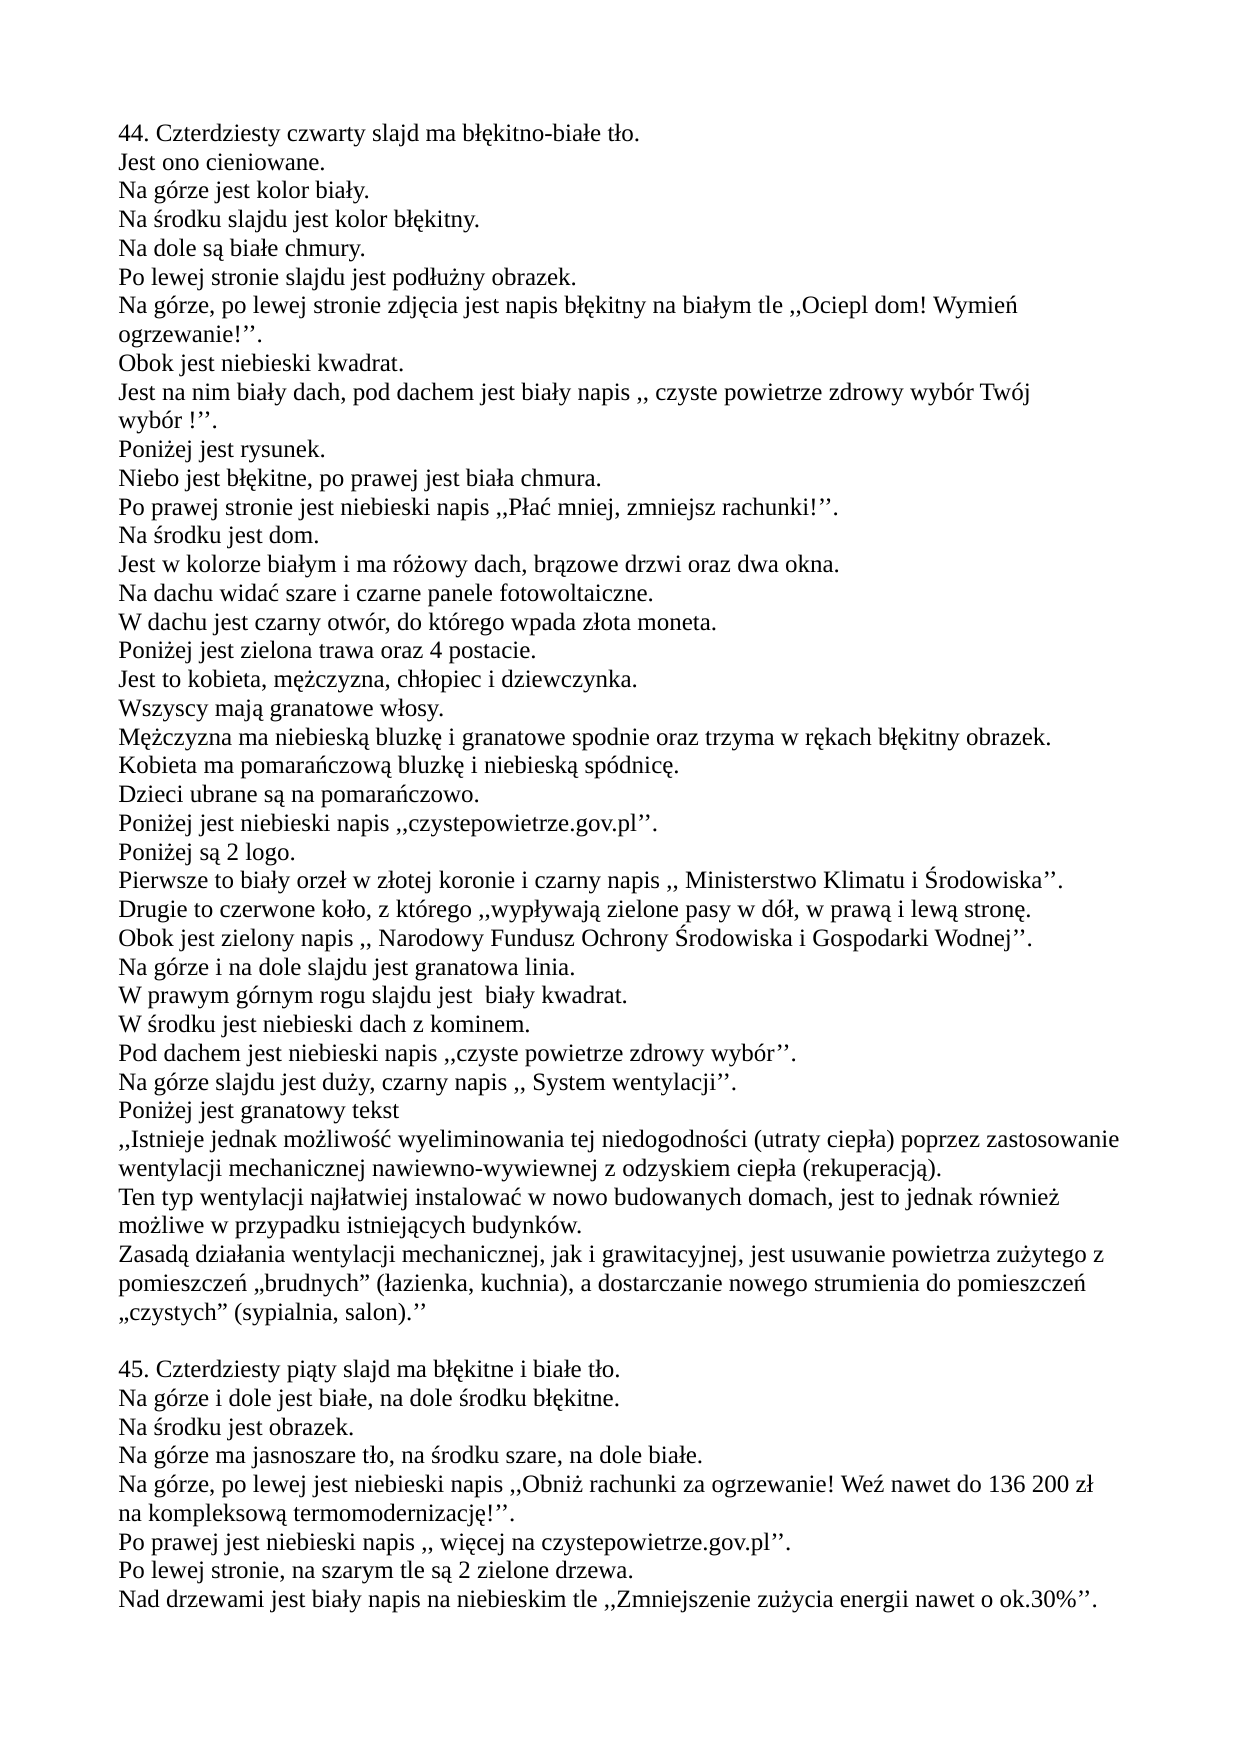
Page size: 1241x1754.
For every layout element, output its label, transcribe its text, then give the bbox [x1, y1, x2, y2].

text Na środku jest obrazek. [118, 1412, 1122, 1441]
text Na dole są białe chmury. [118, 233, 1122, 262]
text Na górze, po lewej jest niebieski napis ,,Obniż rachunki za ogrzewanie! Weź nawet do 136 200 zł na kompleksową termomodernizację!’’. [118, 1469, 1122, 1527]
text Wszyscy mają granatowe włosy. [118, 693, 1122, 722]
text Na górze i na dole slajdu jest granatowa linia. [118, 952, 1122, 981]
text Na górze jest kolor biały. [118, 176, 1122, 204]
text W prawym górnym rogu slajdu jest biały kwadrat. [118, 981, 1122, 1009]
text Obok jest niebieski kwadrat. [118, 348, 1122, 377]
text Po lewej stronie slajdu jest podłużny obrazek. [118, 262, 1122, 291]
text Drugie to czerwone koło, z którego ,,wypływają zielone pasy w dół, w prawą i lewą stronę. [118, 894, 1122, 923]
text Niebo jest błękitne, po prawej jest biała chmura. [118, 463, 1122, 492]
text W dachu jest czarny otwór, do którego wpada złota moneta. [118, 607, 1122, 636]
text Poniżej jest rysunek. [118, 434, 1122, 463]
text Na górze, po lewej stronie zdjęcia jest napis błękitny na białym tle ,,Ociepl dom! Wymień ogrzewanie!’’. [118, 291, 1122, 348]
text Na górze ma jasnoszare tło, na środku szare, na dole białe. [118, 1441, 1122, 1469]
text Poniżej jest niebieski napis ,,czystepowietrze.gov.pl’’. [118, 808, 1122, 837]
text Jest ono cieniowane. [118, 147, 1122, 176]
text 44. Czterdziesty czwarty slajd ma błękitno-białe tło. [118, 118, 1122, 147]
text ,,Istnieje jednak możliwość wyeliminowania tej niedogodności (utraty ciepła) poprzez zastosowanie wentylacji mechanicznej nawiewno-wywiewnej z odzyskiem ciepła (rekuperacją). [118, 1124, 1122, 1182]
text Poniżej jest granatowy tekst [118, 1096, 1122, 1124]
text Na środku jest dom. [118, 521, 1122, 549]
text Pod dachem jest niebieski napis ,,czyste powietrze zdrowy wybór’’. [118, 1038, 1122, 1067]
text Na środku slajdu jest kolor błękitny. [118, 204, 1122, 233]
text Ten typ wentylacji najłatwiej instalować w nowo budowanych domach, jest to jednak również możliwe w przypadku istniejących budynków. [118, 1182, 1122, 1239]
text Obok jest zielony napis ,, Narodowy Fundusz Ochrony Środowiska i Gospodarki Wodnej’’. [118, 923, 1122, 952]
text Na górze slajdu jest duży, czarny napis ,, System wentylacji’’. [118, 1067, 1122, 1096]
text W środku jest niebieski dach z kominem. [118, 1009, 1122, 1038]
text Nad drzewami jest biały napis na niebieskim tle ,,Zmniejszenie zużycia energii nawet o ok.30%’’. [118, 1584, 1122, 1613]
text Zasadą działania wentylacji mechanicznej, jak i grawitacyjnej, jest usuwanie powietrza zużytego z pomieszczeń „brudnych” (łazienka, kuchnia), a dostarczanie nowego strumienia do pomieszczeń „czystych” (sypialnia, salon).’’ [118, 1239, 1122, 1326]
text Na dachu widać szare i czarne panele fotowoltaiczne. [118, 578, 1122, 607]
text Po prawej stronie jest niebieski napis ,,Płać mniej, zmniejsz rachunki!’’. [118, 492, 1122, 521]
text Jest na nim biały dach, pod dachem jest biały napis ,, czyste powietrze zdrowy wybór Twój wybór !’’. [118, 377, 1122, 434]
text Na górze i dole jest białe, na dole środku błękitne. [118, 1383, 1122, 1412]
text Jest to kobieta, mężczyzna, chłopiec i dziewczynka. [118, 664, 1122, 693]
text Po prawej jest niebieski napis ,, więcej na czystepowietrze.gov.pl’’. [118, 1527, 1122, 1556]
text 45. Czterdziesty piąty slajd ma błękitne i białe tło. [118, 1354, 1122, 1383]
text Pierwsze to biały orzeł w złotej koronie i czarny napis ,, Ministerstwo Klimatu i Środowiska’’. [118, 866, 1122, 894]
text Poniżej są 2 logo. [118, 837, 1122, 866]
text Mężczyzna ma niebieską bluzkę i granatowe spodnie oraz trzyma w rękach błękitny obrazek. [118, 722, 1122, 751]
text Poniżej jest zielona trawa oraz 4 postacie. [118, 636, 1122, 664]
text Jest w kolorze białym i ma różowy dach, brązowe drzwi oraz dwa okna. [118, 549, 1122, 578]
text Po lewej stronie, na szarym tle są 2 zielone drzewa. [118, 1556, 1122, 1584]
text Kobieta ma pomarańczową bluzkę i niebieską spódnicę. [118, 751, 1122, 779]
text Dzieci ubrane są na pomarańczowo. [118, 779, 1122, 808]
